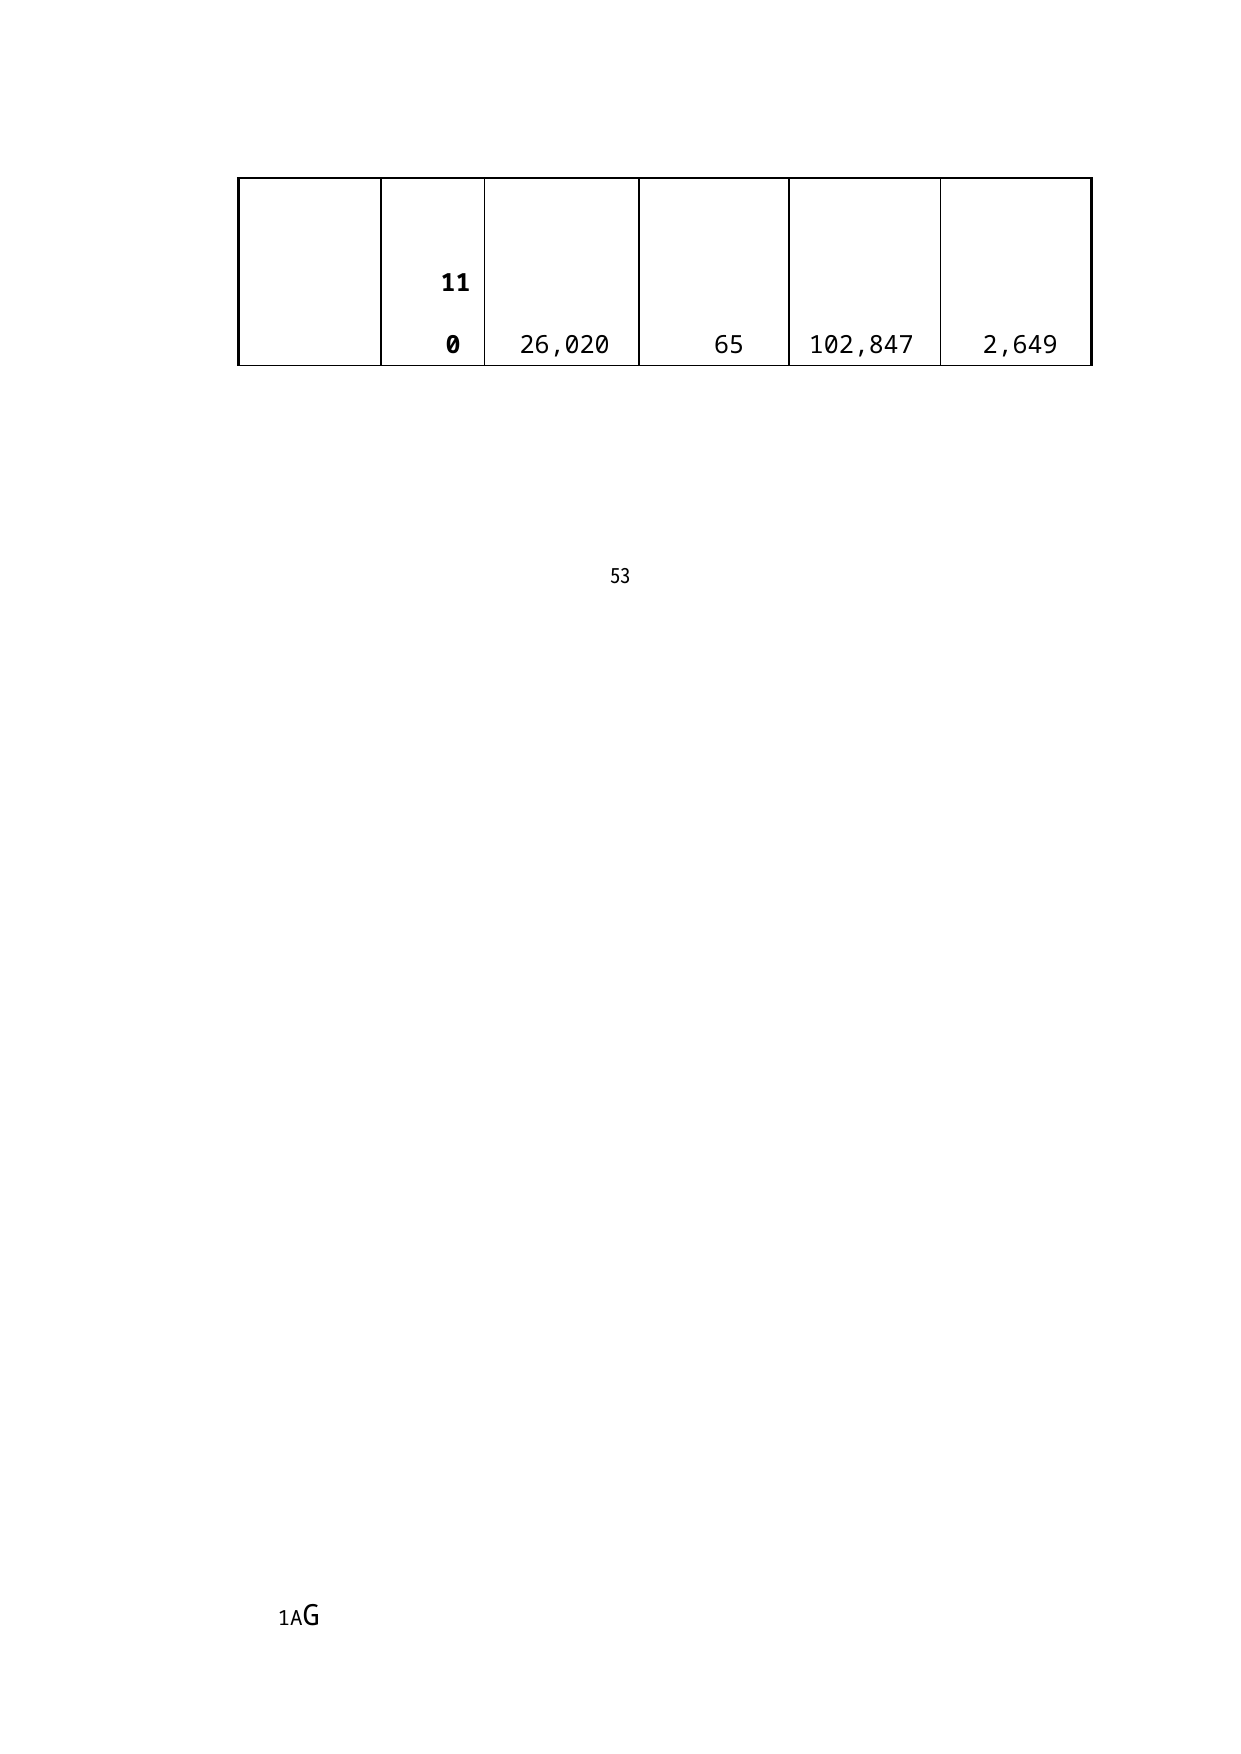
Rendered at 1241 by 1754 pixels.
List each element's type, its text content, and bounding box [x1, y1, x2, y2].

table_cell 65 [640, 179, 788, 365]
table_cell 2,649 [941, 179, 1090, 365]
table_cell 26,020 [485, 179, 638, 365]
table_cell 102,847 [790, 179, 940, 365]
table_cell [240, 179, 380, 365]
table_cell 110 [382, 179, 484, 365]
